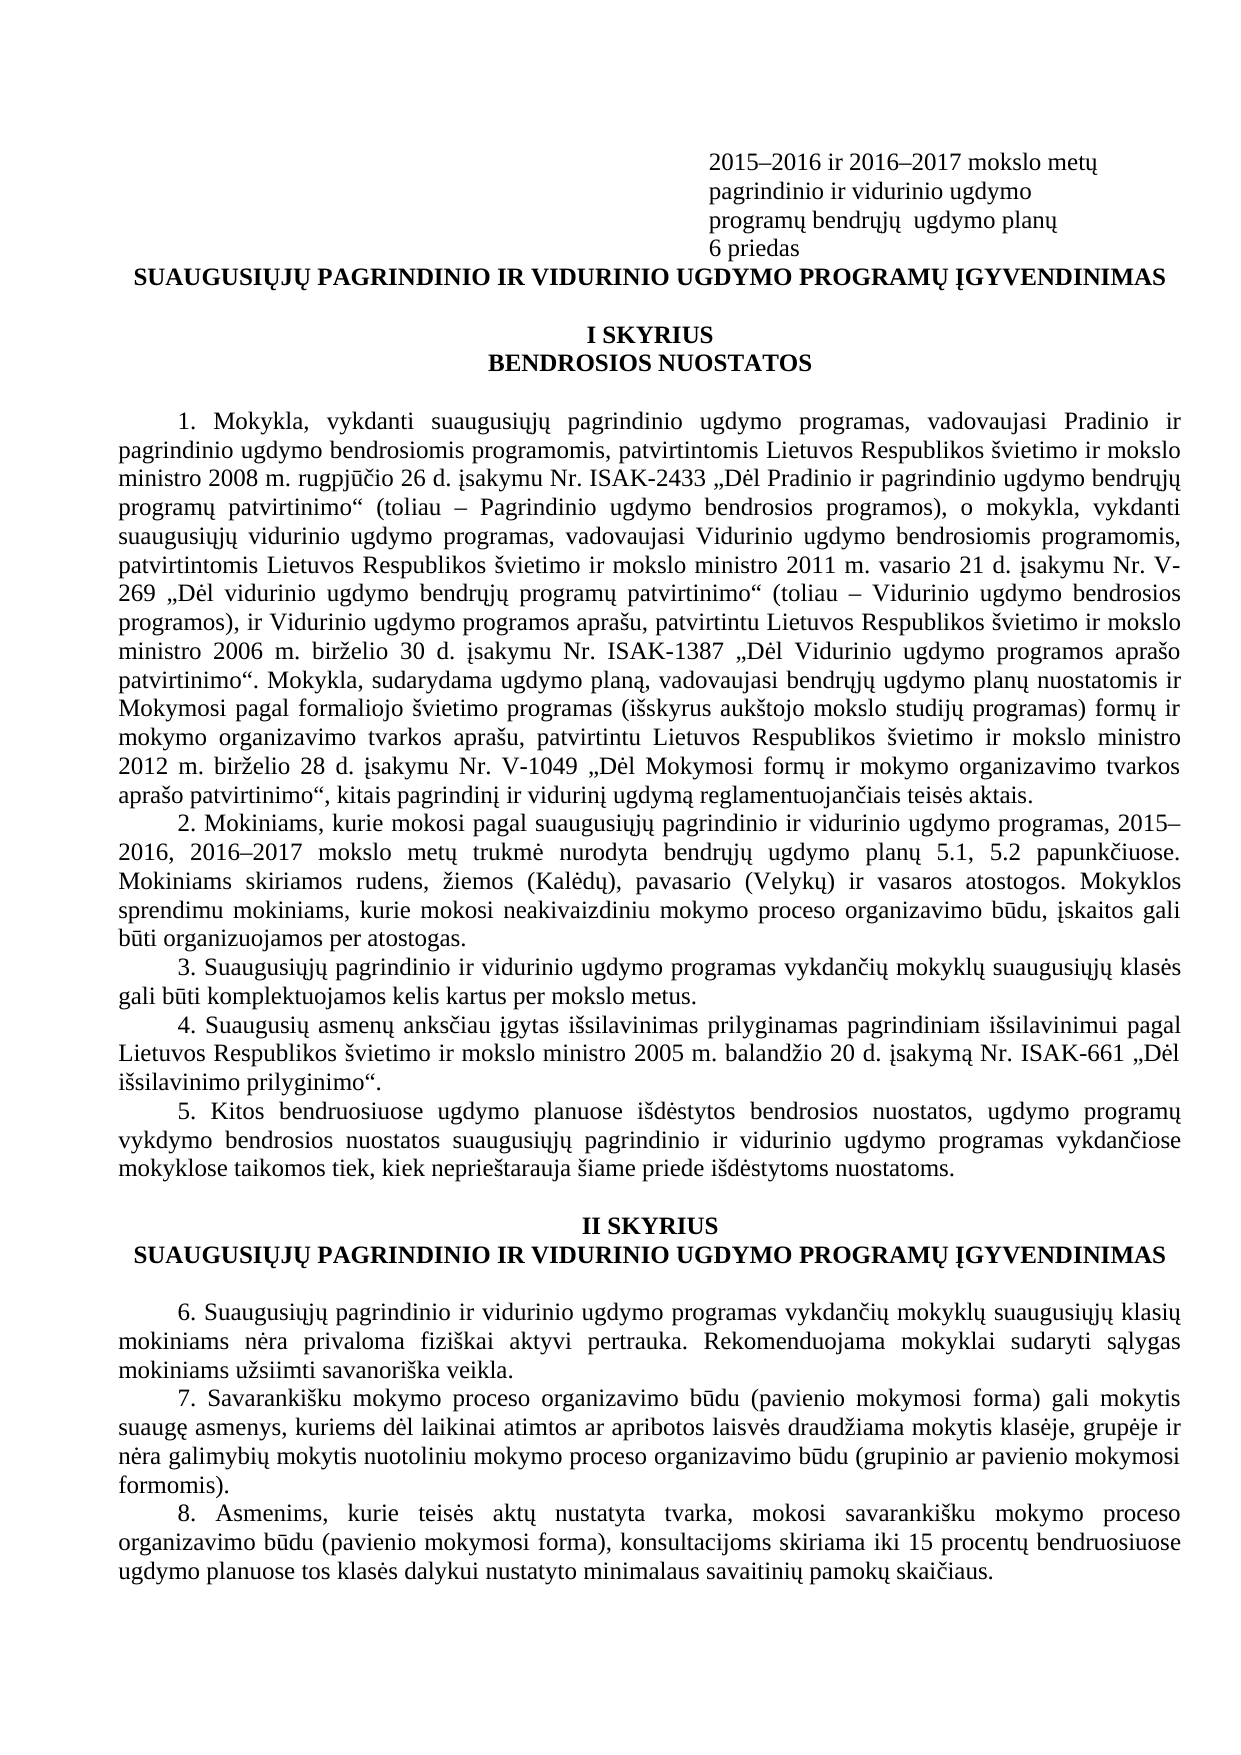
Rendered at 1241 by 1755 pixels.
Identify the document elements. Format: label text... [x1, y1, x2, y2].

text I SKYRIUS [118, 320, 1182, 348]
text 1. Mokykla, vykdanti suaugusiųjų pagrindinio ugdymo programas, vadovaujasi Pradinio ir pagrindinio ugdymo bendrosiomis programomis, patvirtintomis Lietuvos Respublikos švietimo ir mokslo ministro 2008 m. rugpjūčio 26 d. įsakymu Nr. ISAK-2433 „Dėl Pradinio ir pagrindinio ugdymo bendrųjų programų patvirtinimo“ (toliau – Pagrindinio ugdymo bendrosios programos), o mokykla, vykdanti suaugusiųjų vidurinio ugdymo programas, vadovaujasi Vidurinio ugdymo bendrosiomis programomis, patvirtintomis Lietuvos Respublikos švietimo ir mokslo ministro 2011 m. vasario 21 d. įsakymu Nr. V-269 „Dėl vidurinio ugdymo bendrųjų programų patvirtinimo“ (toliau – Vidurinio ugdymo bendrosios programos), ir Vidurinio ugdymo programos aprašu, patvirtintu Lietuvos Respublikos švietimo ir mokslo ministro 2006 m. birželio 30 d. įsakymu Nr. ISAK-1387 „Dėl Vidurinio ugdymo programos aprašo patvirtinimo“. Mokykla, sudarydama ugdymo planą, vadovaujasi bendrųjų ugdymo planų nuostatomis ir Mokymosi pagal formaliojo švietimo programas (išskyrus aukštojo mokslo studijų programas) formų ir mokymo organizavimo tvarkos aprašu, patvirtintu Lietuvos Respublikos švietimo ir mokslo ministro 2012 m. birželio 28 d. įsakymu Nr. V-1049 „Dėl Mokymosi formų ir mokymo organizavimo tvarkos aprašo patvirtinimo“, kitais pagrindinį ir vidurinį ugdymą reglamentuojančiais teisės aktais. [118, 406, 1182, 808]
text II SKYRIUS [118, 1211, 1182, 1240]
text 7. Savarankišku mokymo proceso organizavimo būdu (pavienio mokymosi forma) gali mokytis suaugę asmenys, kuriems dėl laikinai atimtos ar apribotos laisvės draudžiama mokytis klasėje, grupėje ir nėra galimybių mokytis nuotoliniu mokymo proceso organizavimo būdu (grupinio ar pavienio mokymosi formomis). [118, 1383, 1182, 1498]
text SUAUGUSIŲJŲ PAGRINDINIO IR VIDURINIO UGDYMO PROGRAMŲ ĮGYVENDINIMAS [118, 1240, 1182, 1268]
text 5. Kitos bendruosiuose ugdymo planuose išdėstytos bendrosios nuostatos, ugdymo programų vykdymo bendrosios nuostatos suaugusiųjų pagrindinio ir vidurinio ugdymo programas vykdančiose mokyklose taikomos tiek, kiek neprieštarauja šiame priede išdėstytoms nuostatoms. [118, 1096, 1182, 1182]
text 4. Suaugusių asmenų anksčiau įgytas išsilavinimas prilyginamas pagrindiniam išsilavinimui pagal Lietuvos Respublikos švietimo ir mokslo ministro 2005 m. balandžio 20 d. įsakymą Nr. ISAK-661 „Dėl išsilavinimo prilyginimo“. [118, 1010, 1182, 1096]
text 6 priedas [709, 233, 1182, 262]
text 2. Mokiniams, kurie mokosi pagal suaugusiųjų pagrindinio ir vidurinio ugdymo programas, 2015–2016, 2016–2017 mokslo metų trukmė nurodyta bendrųjų ugdymo planų 5.1, 5.2 papunkčiuose. Mokiniams skiriamos rudens, žiemos (Kalėdų), pavasario (Velykų) ir vasaros atostogos. Mokyklos sprendimu mokiniams, kurie mokosi neakivaizdiniu mokymo proceso organizavimo būdu, įskaitos gali būti organizuojamos per atostogas. [118, 808, 1182, 952]
text 6. Suaugusiųjų pagrindinio ir vidurinio ugdymo programas vykdančių mokyklų suaugusiųjų klasių mokiniams nėra privaloma fiziškai aktyvi pertrauka. Rekomenduojama mokyklai sudaryti sąlygas mokiniams užsiimti savanoriška veikla. [118, 1297, 1182, 1383]
text SUAUGUSIŲJŲ PAGRINDINIO IR VIDURINIO UGDYMO PROGRAMŲ ĮGYVENDINIMAS [118, 262, 1182, 291]
text pagrindinio ir vidurinio ugdymo [709, 176, 1182, 205]
text 2015–2016 ir 2016–2017 mokslo metų [709, 147, 1182, 176]
text programų bendrųjų ugdymo planų [709, 205, 1182, 233]
text BENDROSIOS NUOSTATOS [118, 348, 1182, 377]
text 3. Suaugusiųjų pagrindinio ir vidurinio ugdymo programas vykdančių mokyklų suaugusiųjų klasės gali būti komplektuojamos kelis kartus per mokslo metus. [118, 952, 1182, 1010]
text 8. Asmenims, kurie teisės aktų nustatyta tvarka, mokosi savarankišku mokymo proceso organizavimo būdu (pavienio mokymosi forma), konsultacijoms skiriama iki 15 procentų bendruosiuose ugdymo planuose tos klasės dalykui nustatyto minimalaus savaitinių pamokų skaičiaus. [118, 1498, 1182, 1585]
